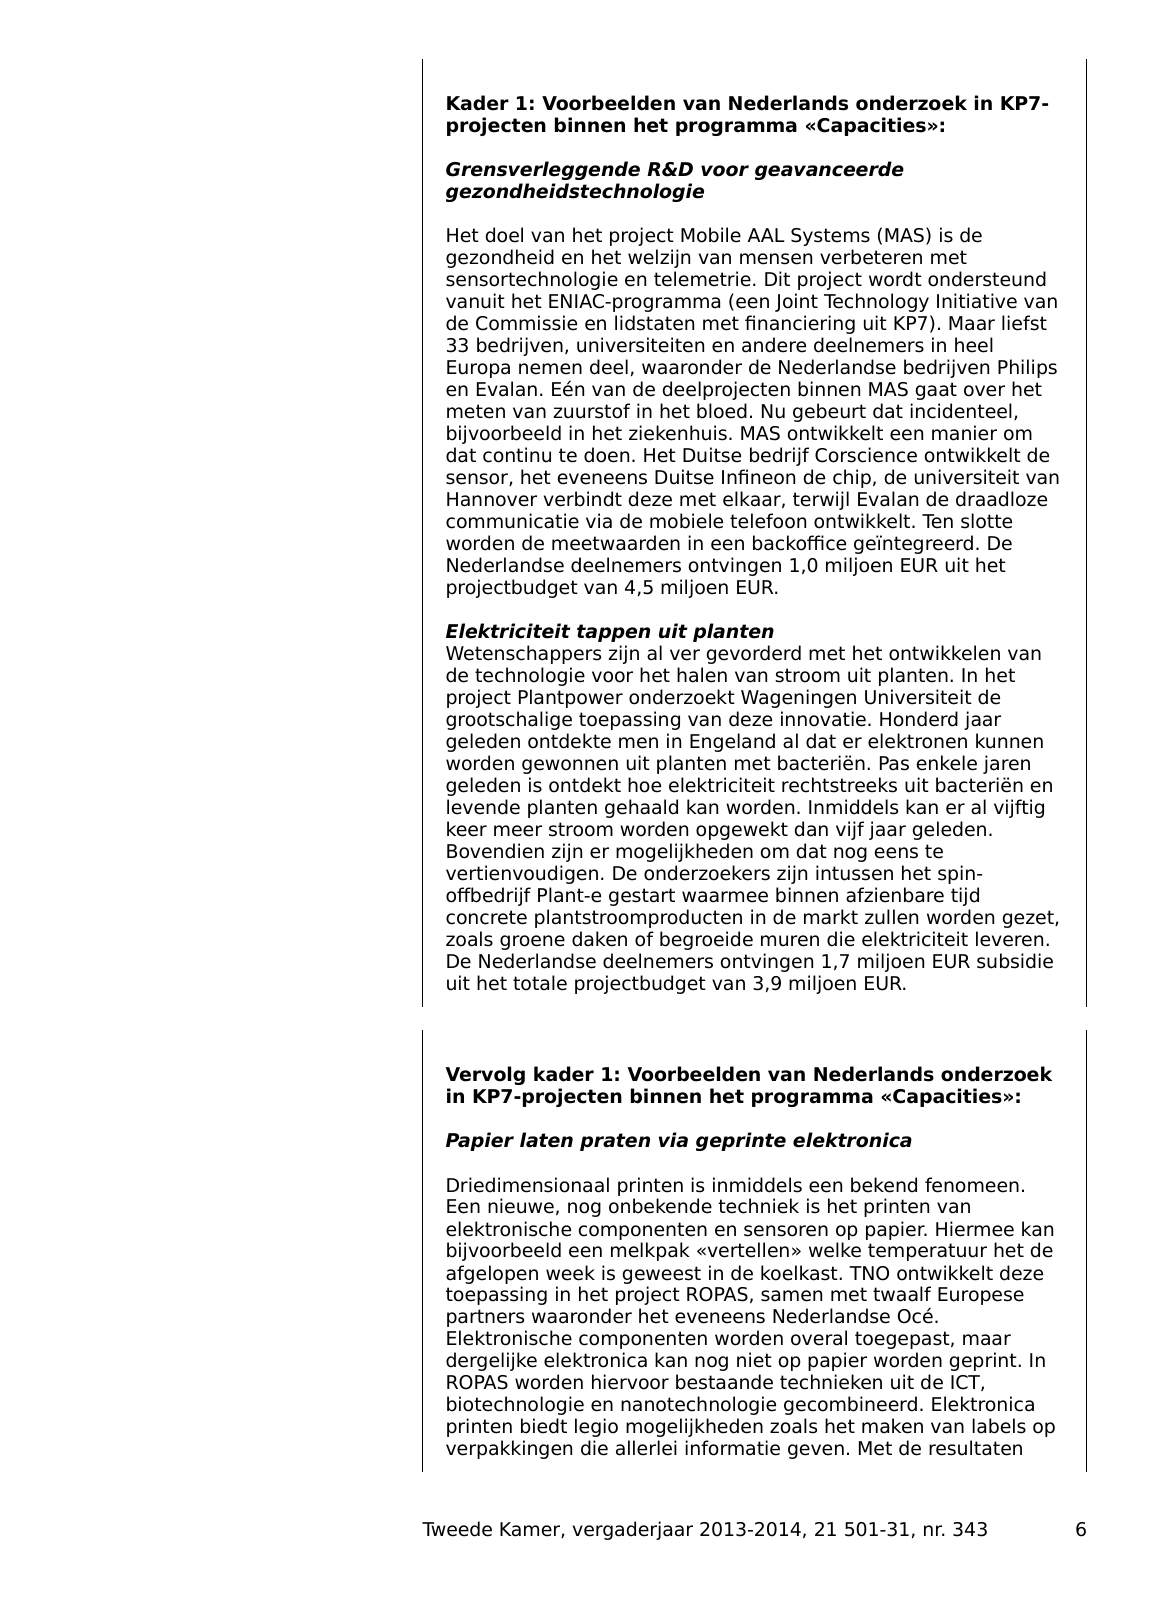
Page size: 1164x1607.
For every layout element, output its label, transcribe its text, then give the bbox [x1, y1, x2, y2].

table_header Vervolg kader 1: Voorbeelden van Nederlands onderzoek in KP7-projecten binnen het programma «Capacities»: Papier laten praten via geprinte elektronica Driedimensionaal printen is inmiddels een bekend fenomeen. Een nieuwe, nog onbekende techniek is het printen van elektronische componenten en sensoren op papier. Hiermee kan bijvoorbeeld een melkpak «vertellen» welke temperatuur het de afgelopen week is geweest in de koelkast. TNO ontwikkelt deze toepassing in het project ROPAS, samen met twaalf Europese partners waaronder het eveneens Nederlandse Océ. Elektronische componenten worden overal toegepast, maar dergelijke elektronica kan nog niet op papier worden geprint. In ROPAS worden hiervoor bestaande technieken uit de ICT, biotechnologie en nanotechnologie gecombineerd. Elektronica printen biedt legio mogelijkheden zoals het maken van labels op verpakkingen die allerlei informatie geven. Met de resultaten [423, 1030, 1086, 1472]
table_header Kader 1: Voorbeelden van Nederlands onderzoek in KP7-projecten binnen het programma «Capacities»: Grensverleggende R&D voor geavanceerde gezondheidstechnologie Het doel van het project Mobile AAL Systems (MAS) is de gezondheid en het welzijn van mensen verbeteren met sensortechnologie en telemetrie. Dit project wordt ondersteund vanuit het ENIAC-programma (een Joint Technology Initiative van de Commissie en lidstaten met financiering uit KP7). Maar liefst 33 bedrijven, universiteiten en andere deelnemers in heel Europa nemen deel, waaronder de Nederlandse bedrijven Philips en Evalan. Eén van de deelprojecten binnen MAS gaat over het meten van zuurstof in het bloed. Nu gebeurt dat incidenteel, bijvoorbeeld in het ziekenhuis. MAS ontwikkelt een manier om dat continu te doen. Het Duitse bedrijf Corscience ontwikkelt de sensor, het eveneens Duitse Infineon de chip, de universiteit van Hannover verbindt deze met elkaar, terwijl Evalan de draadloze communicatie via de mobiele telefoon ontwikkelt. Ten slotte worden de meetwaarden in een backoffice geïntegreerd. De Nederlandse deelnemers ontvingen 1,0 miljoen EUR uit het projectbudget van 4,5 miljoen EUR. Elektriciteit tappen uit planten Wetenschappers zijn al ver gevorderd met het ontwikkelen van de technologie voor het halen van stroom uit planten. In het project Plantpower onderzoekt Wageningen Universiteit de grootschalige toepassing van deze innovatie. Honderd jaar geleden ontdekte men in Engeland al dat er elektronen kunnen worden gewonnen uit planten met bacteriën. Pas enkele jaren geleden is ontdekt hoe elektriciteit rechtstreeks uit bacteriën en levende planten gehaald kan worden. Inmiddels kan er al vijftig keer meer stroom worden opgewekt dan vijf jaar geleden. Bovendien zijn er mogelijkheden om dat nog eens te vertienvoudigen. De onderzoekers zijn intussen het spin-offbedrijf Plant-e gestart waarmee binnen afzienbare tijd concrete plantstroomproducten in de markt zullen worden gezet, zoals groene daken of begroeide muren die elektriciteit leveren. De Nederlandse deelnemers ontvingen 1,7 miljoen EUR subsidie uit het totale projectbudget van 3,9 miljoen EUR. [423, 59, 1086, 1007]
